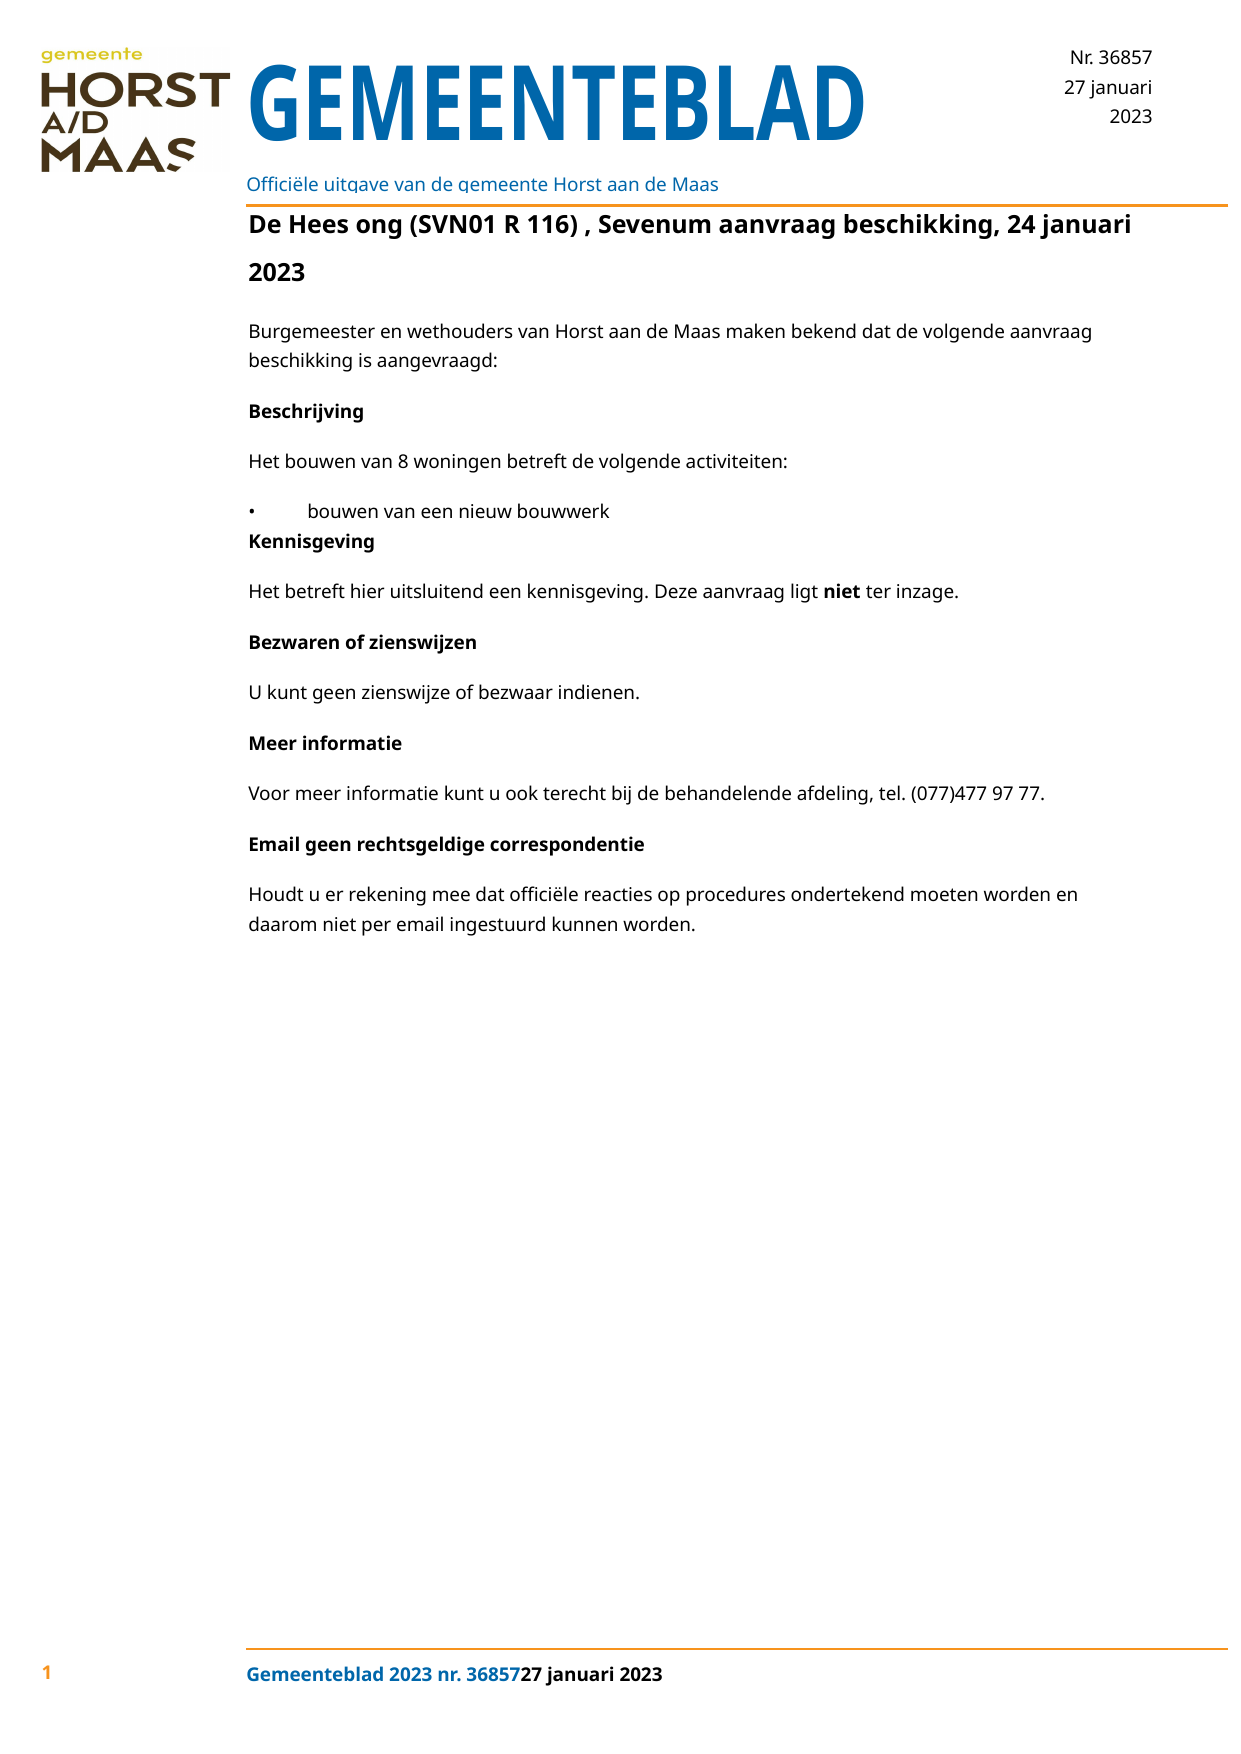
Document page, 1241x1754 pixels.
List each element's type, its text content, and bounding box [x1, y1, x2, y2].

text Het bouwen van 8 woningen betreft de volgende activiteiten: [248, 448, 1152, 474]
text Email geen rechtsgeldige correspondentie [248, 831, 1152, 857]
text Beschrijving [248, 398, 1152, 424]
text Het betreft hier uitsluitend een kennisgeving. Deze aanvraag ligt niet ter inzage. [248, 579, 1152, 604]
text Kennisgeving [248, 528, 1152, 554]
text Bezwaren of zienswijzen [248, 629, 1152, 655]
text Houdt u er rekening mee dat officiële reacties op procedures ondertekend moeten worden en daarom niet per email ingestuurd kunnen worden. [248, 881, 1152, 937]
text U kunt geen zienswijze of bezwaar indienen. [248, 679, 1152, 705]
text Voor meer informatie kunt u ook terecht bij de behandelende afdeling, tel. (077)477 97 77. [248, 780, 1152, 806]
text Burgemeester en wethouders van Horst aan de Maas maken bekend dat de volgende aanvraag beschikking is aangevraagd: [248, 318, 1152, 373]
text De Hees ong (SVN01 R 116) , Sevenum aanvraag beschikking, 24 januari 2023 [248, 207, 1152, 288]
picture [41, 47, 231, 172]
text Meer informatie [248, 730, 1152, 756]
list bouwen van een nieuw bouwwerk [248, 499, 1152, 524]
